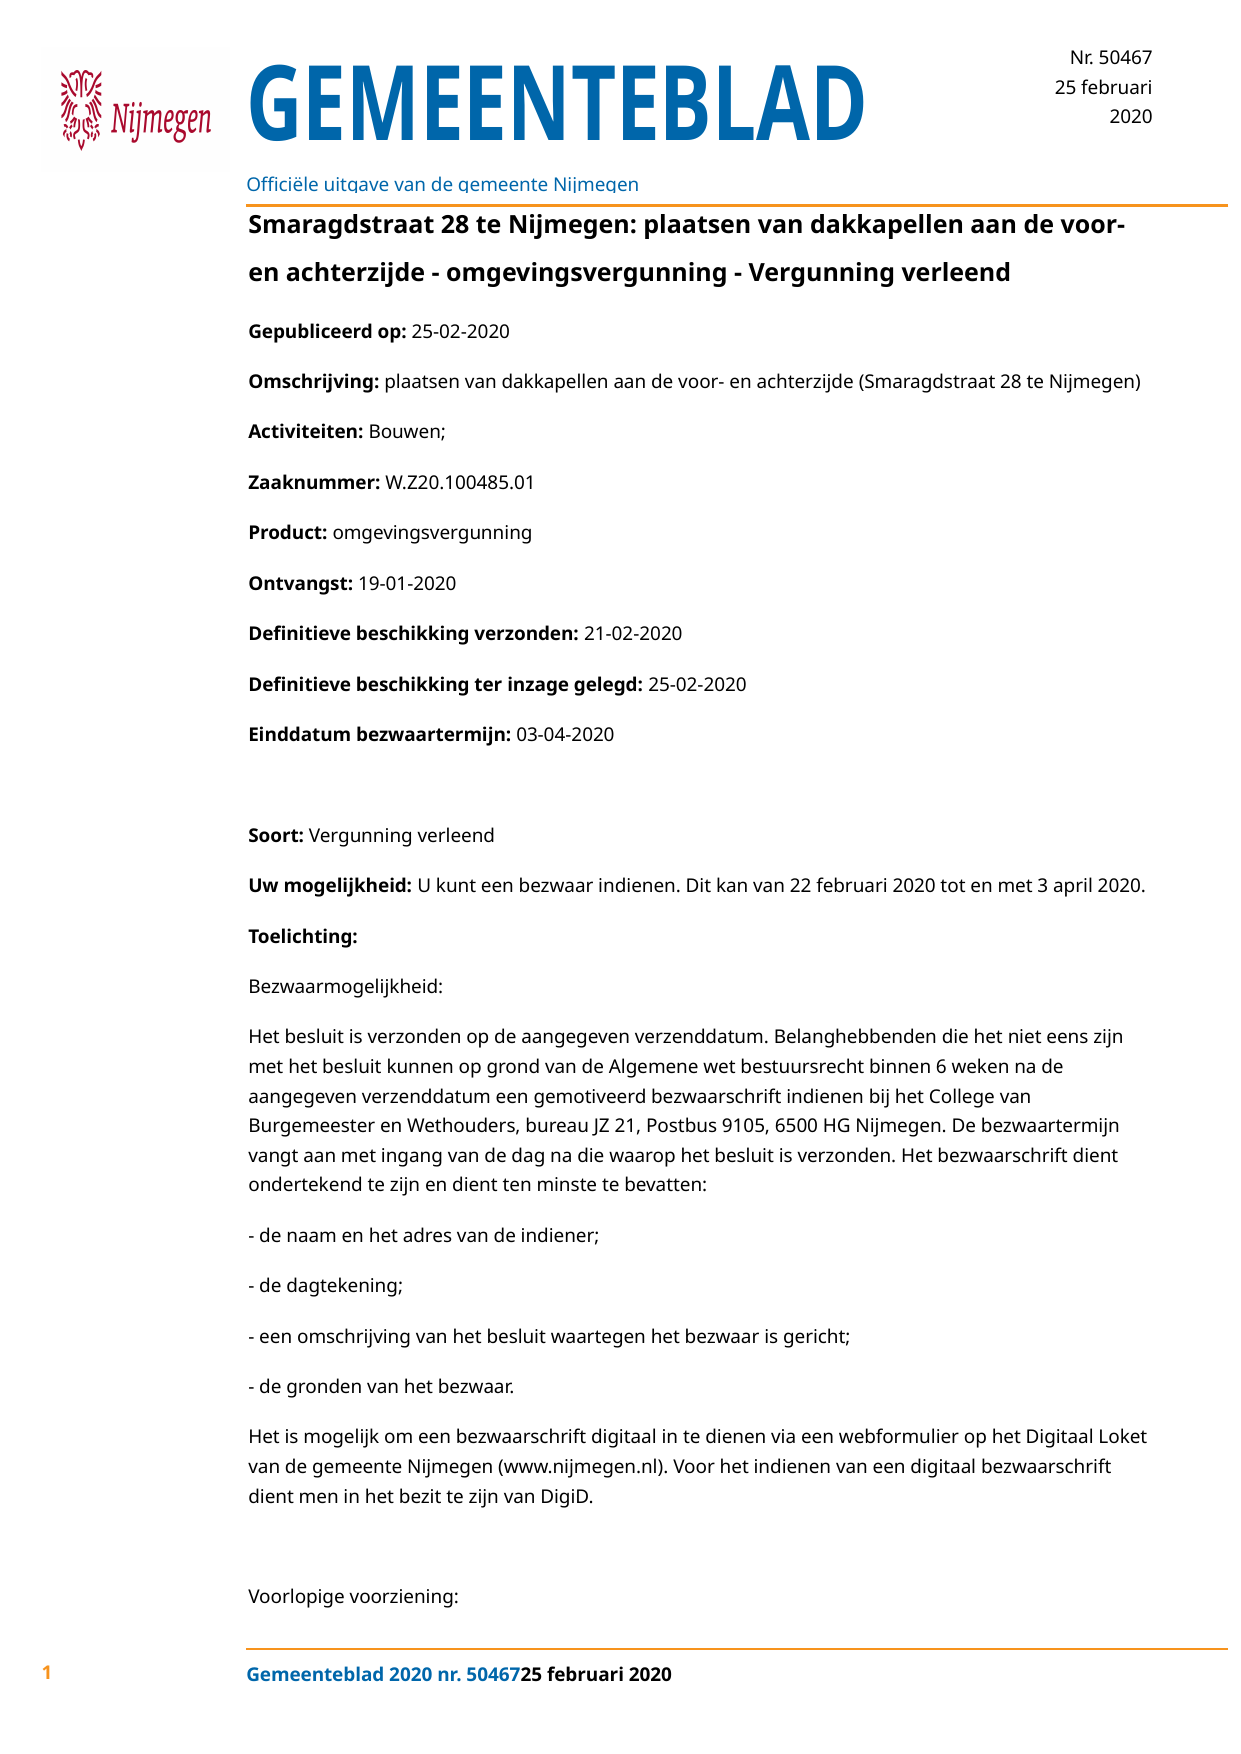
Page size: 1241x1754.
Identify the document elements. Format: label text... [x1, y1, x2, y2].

text - de dagtekening; [248, 1272, 1152, 1298]
text Product: omgevingsvergunning [248, 519, 1152, 545]
text Omschrijving: plaatsen van dakkapellen aan de voor- en achterzijde (Smaragdstraat 28 te Nijmegen) [248, 368, 1152, 394]
text Voorlopige voorziening: [248, 1584, 1152, 1609]
text Bezwaarmogelijkheid: [248, 973, 1152, 999]
text Uw mogelijkheid: U kunt een bezwaar indienen. Dit kan van 22 februari 2020 tot en met 3 april 2020. [248, 872, 1152, 898]
text Soort: Vergunning verleend [248, 822, 1152, 848]
text - de naam en het adres van de indiener; [248, 1222, 1152, 1248]
text Definitieve beschikking ter inzage gelegd: 25-02-2020 [248, 671, 1152, 697]
text Toelichting: [248, 923, 1152, 949]
text Het besluit is verzonden op de aangegeven verzenddatum. Belanghebbenden die het niet eens zijn met het besluit kunnen op grond van de Algemene wet bestuursrecht binnen 6 weken na de aangegeven verzenddatum een gemotiveerd bezwaarschrift indienen bij het College van Burgemeester en Wethouders, bureau JZ 21, Postbus 9105, 6500 HG Nijmegen. De bezwaartermijn vangt aan met ingang van de dag na die waarop het besluit is verzonden. Het bezwaarschrift dient ondertekend te zijn en dient ten minste te bevatten: [248, 1024, 1152, 1197]
text - een omschrijving van het besluit waartegen het bezwaar is gericht; [248, 1323, 1152, 1349]
text Ontvangst: 19-01-2020 [248, 570, 1152, 596]
text Gepubliceerd op: 25-02-2020 [248, 318, 1152, 344]
text Het is mogelijk om een bezwaarschrift digitaal in te dienen via een webformulier op het Digitaal Loket van de gemeente Nijmegen (www.nijmegen.nl). Voor het indienen van een digitaal bezwaarschrift dient men in het bezit te zijn van DigiD. [248, 1424, 1152, 1509]
text - de gronden van het bezwaar. [248, 1373, 1152, 1399]
text Einddatum bezwaartermijn: 03-04-2020 [248, 721, 1152, 747]
text Smaragdstraat 28 te Nijmegen: plaatsen van dakkapellen aan de voor- en achterzijde - omgevingsvergunning - Vergunning verleend [248, 207, 1152, 288]
text Zaaknummer: W.Z20.100485.01 [248, 469, 1152, 495]
text Definitieve beschikking verzonden: 21-02-2020 [248, 620, 1152, 646]
picture [41, 47, 231, 172]
text Activiteiten: Bouwen; [248, 419, 1152, 444]
